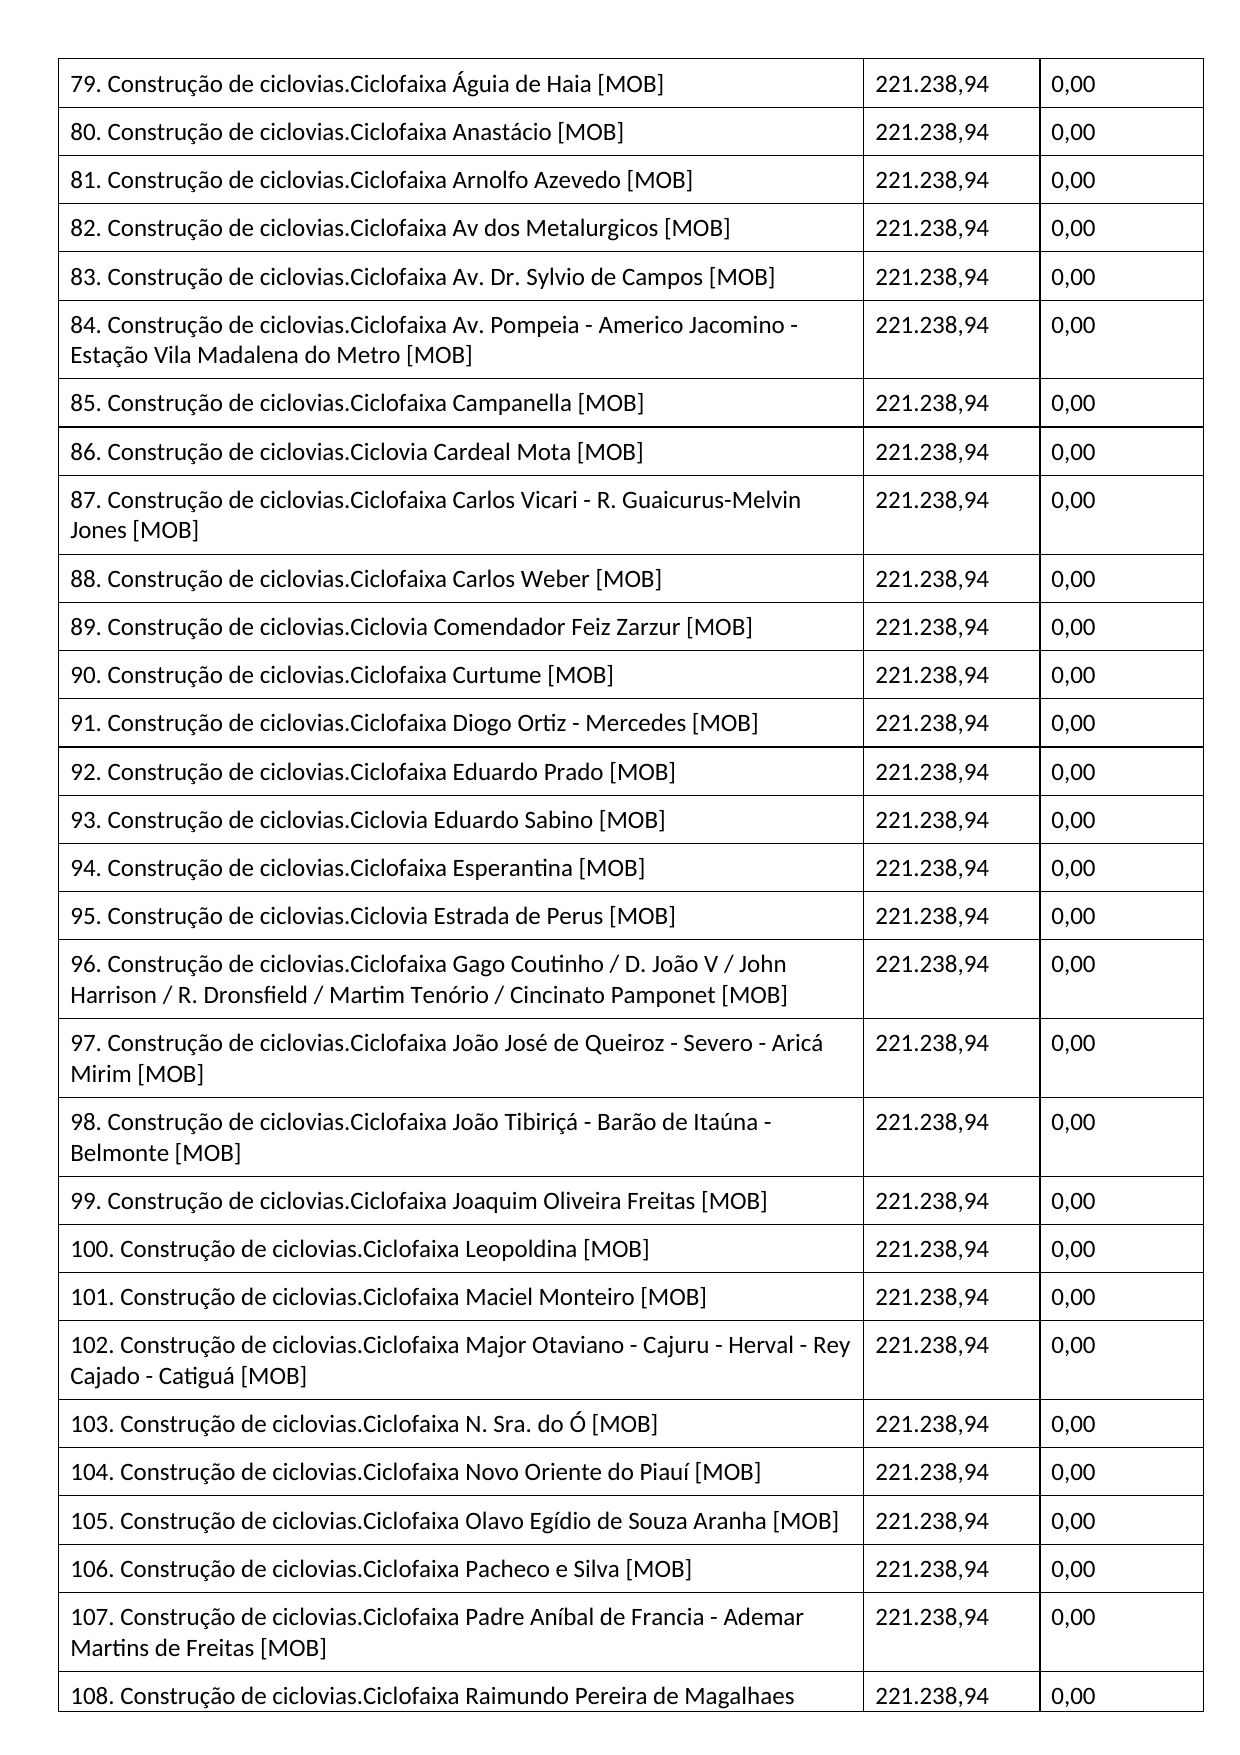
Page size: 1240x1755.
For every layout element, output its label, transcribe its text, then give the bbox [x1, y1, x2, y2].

table_cell 0,00 [1041, 1593, 1203, 1671]
table_cell 92. Construção de ciclovias.Ciclofaixa Eduardo Prado [MOB] [59, 748, 863, 794]
table_cell 0,00 [1041, 796, 1203, 843]
table_cell 80. Construção de ciclovias.Ciclofaixa Anastácio [MOB] [59, 108, 863, 155]
table_cell 221.238,94 [864, 651, 1039, 698]
table_cell 106. Construção de ciclovias.Ciclofaixa Pacheco e Silva [MOB] [59, 1545, 863, 1592]
table_cell 0,00 [1041, 555, 1203, 602]
table_cell 221.238,94 [864, 156, 1039, 203]
table_cell 100. Construção de ciclovias.Ciclofaixa Leopoldina [MOB] [59, 1225, 863, 1272]
table_cell 221.238,94 [864, 1098, 1039, 1176]
table_cell 96. Construção de ciclovias.Ciclofaixa Gago Coutinho / D. João V / John Harrison / R. Dronsfield / Martim Tenório / Cincinato Pamponet [MOB] [59, 940, 863, 1018]
table_cell 84. Construção de ciclovias.Ciclofaixa Av. Pompeia - Americo Jacomino - Estação Vila Madalena do Metro [MOB] [59, 301, 863, 378]
table_cell 0,00 [1041, 1496, 1203, 1544]
table_cell 221.238,94 [864, 1545, 1039, 1592]
table_cell 0,00 [1041, 699, 1203, 746]
table_cell 221.238,94 [864, 252, 1039, 299]
table_cell 0,00 [1041, 1321, 1203, 1399]
table_cell 94. Construção de ciclovias.Ciclofaixa Esperantina [MOB] [59, 844, 863, 891]
table_cell 105. Construção de ciclovias.Ciclofaixa Olavo Egídio de Souza Aranha [MOB] [59, 1496, 863, 1544]
table_cell 0,00 [1041, 1545, 1203, 1592]
table_cell 0,00 [1041, 940, 1203, 1018]
table_cell 101. Construção de ciclovias.Ciclofaixa Maciel Monteiro [MOB] [59, 1273, 863, 1320]
table_cell 86. Construção de ciclovias.Ciclovia Cardeal Mota [MOB] [59, 428, 863, 475]
table_cell 85. Construção de ciclovias.Ciclofaixa Campanella [MOB] [59, 379, 863, 426]
table_cell 221.238,94 [864, 940, 1039, 1018]
table_cell 0,00 [1041, 1225, 1203, 1272]
table_cell 0,00 [1041, 1273, 1203, 1320]
table_cell 221.238,94 [864, 1496, 1039, 1544]
table_cell 221.238,94 [864, 1321, 1039, 1399]
table_cell 0,00 [1041, 1448, 1203, 1495]
table_cell 0,00 [1041, 748, 1203, 794]
table_cell 108. Construção de ciclovias.Ciclofaixa Raimundo Pereira de Magalhaes [59, 1672, 863, 1711]
table_cell 221.238,94 [864, 603, 1039, 650]
table_cell 0,00 [1041, 651, 1203, 698]
table_cell 89. Construção de ciclovias.Ciclovia Comendador Feiz Zarzur [MOB] [59, 603, 863, 650]
table_cell 221.238,94 [864, 108, 1039, 155]
table_cell 221.238,94 [864, 796, 1039, 843]
table_cell 221.238,94 [864, 1593, 1039, 1671]
table_cell 221.238,94 [864, 1273, 1039, 1320]
table_cell 0,00 [1041, 428, 1203, 475]
table_cell 0,00 [1041, 1019, 1203, 1097]
table_cell 221.238,94 [864, 428, 1039, 475]
table_cell 0,00 [1041, 603, 1203, 650]
table_cell 221.238,94 [864, 204, 1039, 251]
table_cell 102. Construção de ciclovias.Ciclofaixa Major Otaviano - Cajuru - Herval - Rey Cajado - Catiguá [MOB] [59, 1321, 863, 1399]
table_cell 0,00 [1041, 892, 1203, 939]
table_cell 221.238,94 [864, 1019, 1039, 1097]
table_cell 221.238,94 [864, 555, 1039, 602]
table_cell 0,00 [1041, 476, 1203, 553]
table_cell 0,00 [1041, 1400, 1203, 1447]
table_cell 221.238,94 [864, 379, 1039, 426]
table_cell 103. Construção de ciclovias.Ciclofaixa N. Sra. do Ó [MOB] [59, 1400, 863, 1447]
table_cell 221.238,94 [864, 844, 1039, 891]
table_cell 221.238,94 [864, 699, 1039, 746]
table_cell 104. Construção de ciclovias.Ciclofaixa Novo Oriente do Piauí [MOB] [59, 1448, 863, 1495]
table_cell 221.238,94 [864, 748, 1039, 794]
table_cell 0,00 [1041, 59, 1203, 107]
table_cell 98. Construção de ciclovias.Ciclofaixa João Tibiriçá - Barão de Itaúna - Belmonte [MOB] [59, 1098, 863, 1176]
table_cell 88. Construção de ciclovias.Ciclofaixa Carlos Weber [MOB] [59, 555, 863, 602]
table_cell 221.238,94 [864, 1177, 1039, 1224]
table_cell 0,00 [1041, 1177, 1203, 1224]
table_cell 221.238,94 [864, 892, 1039, 939]
table_cell 93. Construção de ciclovias.Ciclovia Eduardo Sabino [MOB] [59, 796, 863, 843]
table_cell 221.238,94 [864, 59, 1039, 107]
table_cell 83. Construção de ciclovias.Ciclofaixa Av. Dr. Sylvio de Campos [MOB] [59, 252, 863, 299]
table_cell 0,00 [1041, 301, 1203, 378]
table_cell 0,00 [1041, 108, 1203, 155]
table_cell 81. Construção de ciclovias.Ciclofaixa Arnolfo Azevedo [MOB] [59, 156, 863, 203]
table_cell 0,00 [1041, 156, 1203, 203]
table_cell 221.238,94 [864, 1448, 1039, 1495]
table_cell 95. Construção de ciclovias.Ciclovia Estrada de Perus [MOB] [59, 892, 863, 939]
table_cell 0,00 [1041, 379, 1203, 426]
table_cell 91. Construção de ciclovias.Ciclofaixa Diogo Ortiz - Mercedes [MOB] [59, 699, 863, 746]
table_cell 221.238,94 [864, 476, 1039, 553]
table_cell 0,00 [1041, 844, 1203, 891]
table_cell 221.238,94 [864, 1225, 1039, 1272]
table_cell 0,00 [1041, 1098, 1203, 1176]
table_cell 221.238,94 [864, 1400, 1039, 1447]
table_cell 107. Construção de ciclovias.Ciclofaixa Padre Aníbal de Francia - Ademar Martins de Freitas [MOB] [59, 1593, 863, 1671]
table_cell 82. Construção de ciclovias.Ciclofaixa Av dos Metalurgicos [MOB] [59, 204, 863, 251]
table_cell 0,00 [1041, 1672, 1203, 1711]
table_cell 99. Construção de ciclovias.Ciclofaixa Joaquim Oliveira Freitas [MOB] [59, 1177, 863, 1224]
table_cell 79. Construção de ciclovias.Ciclofaixa Águia de Haia [MOB] [59, 59, 863, 107]
table_cell 97. Construção de ciclovias.Ciclofaixa João José de Queiroz - Severo - Aricá Mirim [MOB] [59, 1019, 863, 1097]
table_cell 0,00 [1041, 204, 1203, 251]
table_cell 87. Construção de ciclovias.Ciclofaixa Carlos Vicari - R. Guaicurus-Melvin Jones [MOB] [59, 476, 863, 553]
table_cell 90. Construção de ciclovias.Ciclofaixa Curtume [MOB] [59, 651, 863, 698]
table_cell 0,00 [1041, 252, 1203, 299]
table_cell 221.238,94 [864, 1672, 1039, 1711]
table_cell 221.238,94 [864, 301, 1039, 378]
